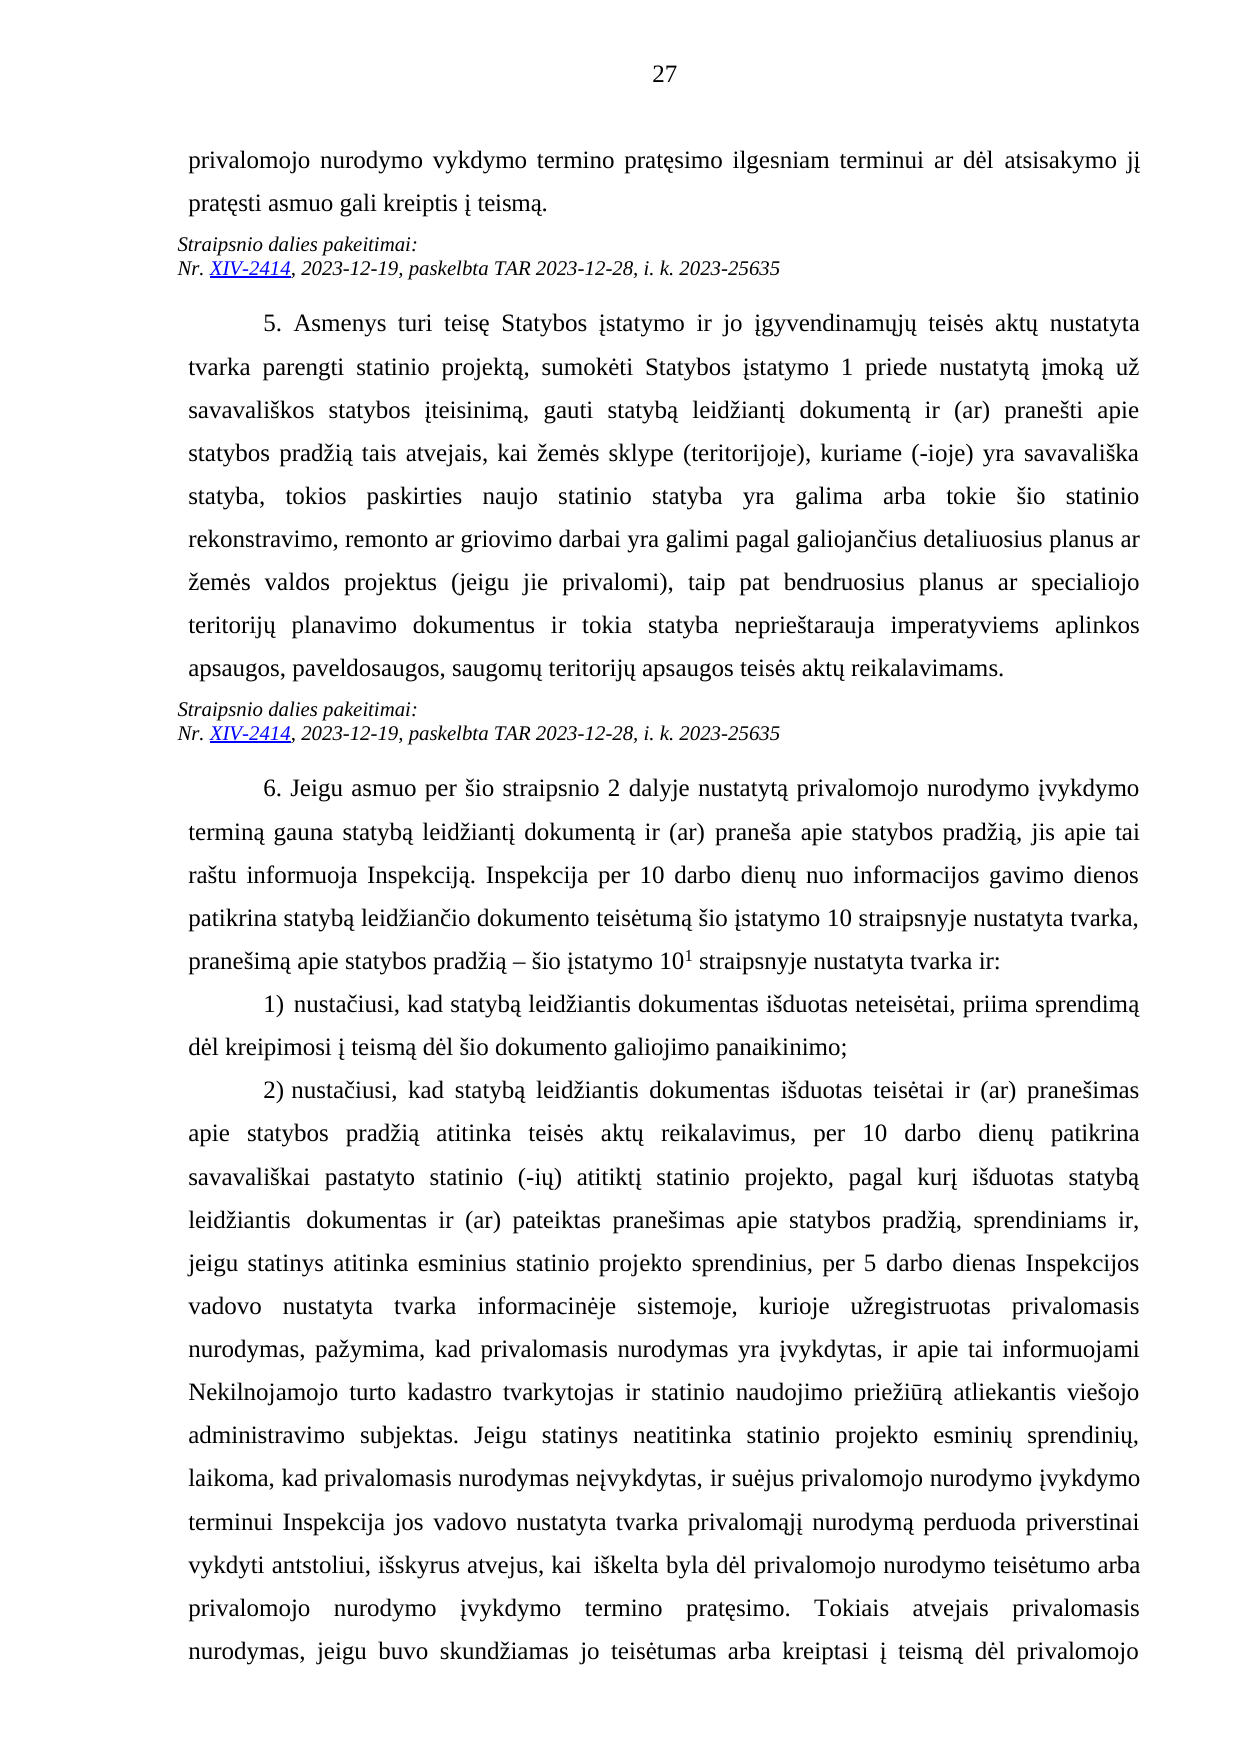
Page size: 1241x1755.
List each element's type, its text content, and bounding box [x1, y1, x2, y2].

text 2) nustačiusi, kad statybą leidžiantis dokumentas išduotas teisėtai ir (ar) pranešimas apie statybos pradžią atitinka teisės aktų reikalavimus, per 10 darbo dienų patikrina savavališkai pastatyto statinio (-ių) atitiktį statinio projekto, pagal kurį išduotas statybą leidžiantis dokumentas ir (ar) pateiktas pranešimas apie statybos pradžią, sprendiniams ir, jeigu statinys atitinka esminius statinio projekto sprendinius, per 5 darbo dienas Inspekcijos vadovo nustatyta tvarka informacinėje sistemoje, kurioje užregistruotas privalomasis nurodymas, pažymima, kad privalomasis nurodymas yra įvykdytas, ir apie tai informuojami Nekilnojamojo turto kadastro tvarkytojas ir statinio naudojimo priežiūrą atliekantis viešojo administravimo subjektas. Jeigu statinys neatitinka statinio projekto esminių sprendinių, laikoma, kad privalomasis nurodymas neįvykdytas, ir suėjus privalomojo nurodymo įvykdymo terminui Inspekcija jos vadovo nustatyta tvarka privalomąjį nurodymą perduoda priverstinai vykdyti antstoliui, išskyrus atvejus, kai iškelta byla dėl privalomojo nurodymo teisėtumo arba privalomojo nurodymo įvykdymo termino pratęsimo. Tokiais atvejais privalomasis nurodymas, jeigu buvo skundžiamas jo teisėtumas arba kreiptasi į teismą dėl privalomojo [188, 1075, 1140, 1665]
text 5. Asmenys turi teisę Statybos įstatymo ir jo įgyvendinamųjų teisės aktų nustatyta tvarka parengti statinio projektą, sumokėti Statybos įstatymo 1 priede nustatytą įmoką už savavališkos statybos įteisinimą, gauti statybą leidžiantį dokumentą ir (ar) pranešti apie statybos pradžią tais atvejais, kai žemės sklype (teritorijoje), kuriame (-ioje) yra savavališka statyba, tokios paskirties naujo statinio statyba yra galima arba tokie šio statinio rekonstravimo, remonto ar griovimo darbai yra galimi pagal galiojančius detaliuosius planus ar žemės valdos projektus (jeigu jie privalomi), taip pat bendruosius planus ar specialiojo teritorijų planavimo dokumentus ir tokia statyba neprieštarauja imperatyviems aplinkos apsaugos, paveldosaugos, saugomų teritorijų apsaugos teisės aktų reikalavimams. [188, 308, 1140, 682]
text Straipsnio dalies pakeitimai: [177, 232, 1152, 256]
text 6. Jeigu asmuo per šio straipsnio 2 dalyje nustatytą privalomojo nurodymo įvykdymo terminą gauna statybą leidžiantį dokumentą ir (ar) praneša apie statybos pradžią, jis apie tai raštu informuoja Inspekciją. Inspekcija per 10 darbo dienų nuo informacijos gavimo dienos patikrina statybą leidžiančio dokumento teisėtumą šio įstatymo 10 straipsnyje nustatyta tvarka, pranešimą apie statybos pradžią – šio įstatymo 101 straipsnyje nustatyta tvarka ir: [188, 773, 1140, 975]
text Nr. XIV-2414, 2023-12-19, paskelbta TAR 2023-12-28, i. k. 2023-25635 [177, 256, 1152, 280]
text Nr. XIV-2414, 2023-12-19, paskelbta TAR 2023-12-28, i. k. 2023-25635 [177, 721, 1152, 745]
text privalomojo nurodymo vykdymo termino pratęsimo ilgesniam terminui ar dėl atsisakymo jį pratęsti asmuo gali kreiptis į teismą. [188, 145, 1141, 217]
text Straipsnio dalies pakeitimai: [177, 697, 1152, 721]
text 1) nustačiusi, kad statybą leidžiantis dokumentas išduotas neteisėtai, priima sprendimą dėl kreipimosi į teismą dėl šio dokumento galiojimo panaikinimo; [188, 989, 1140, 1061]
